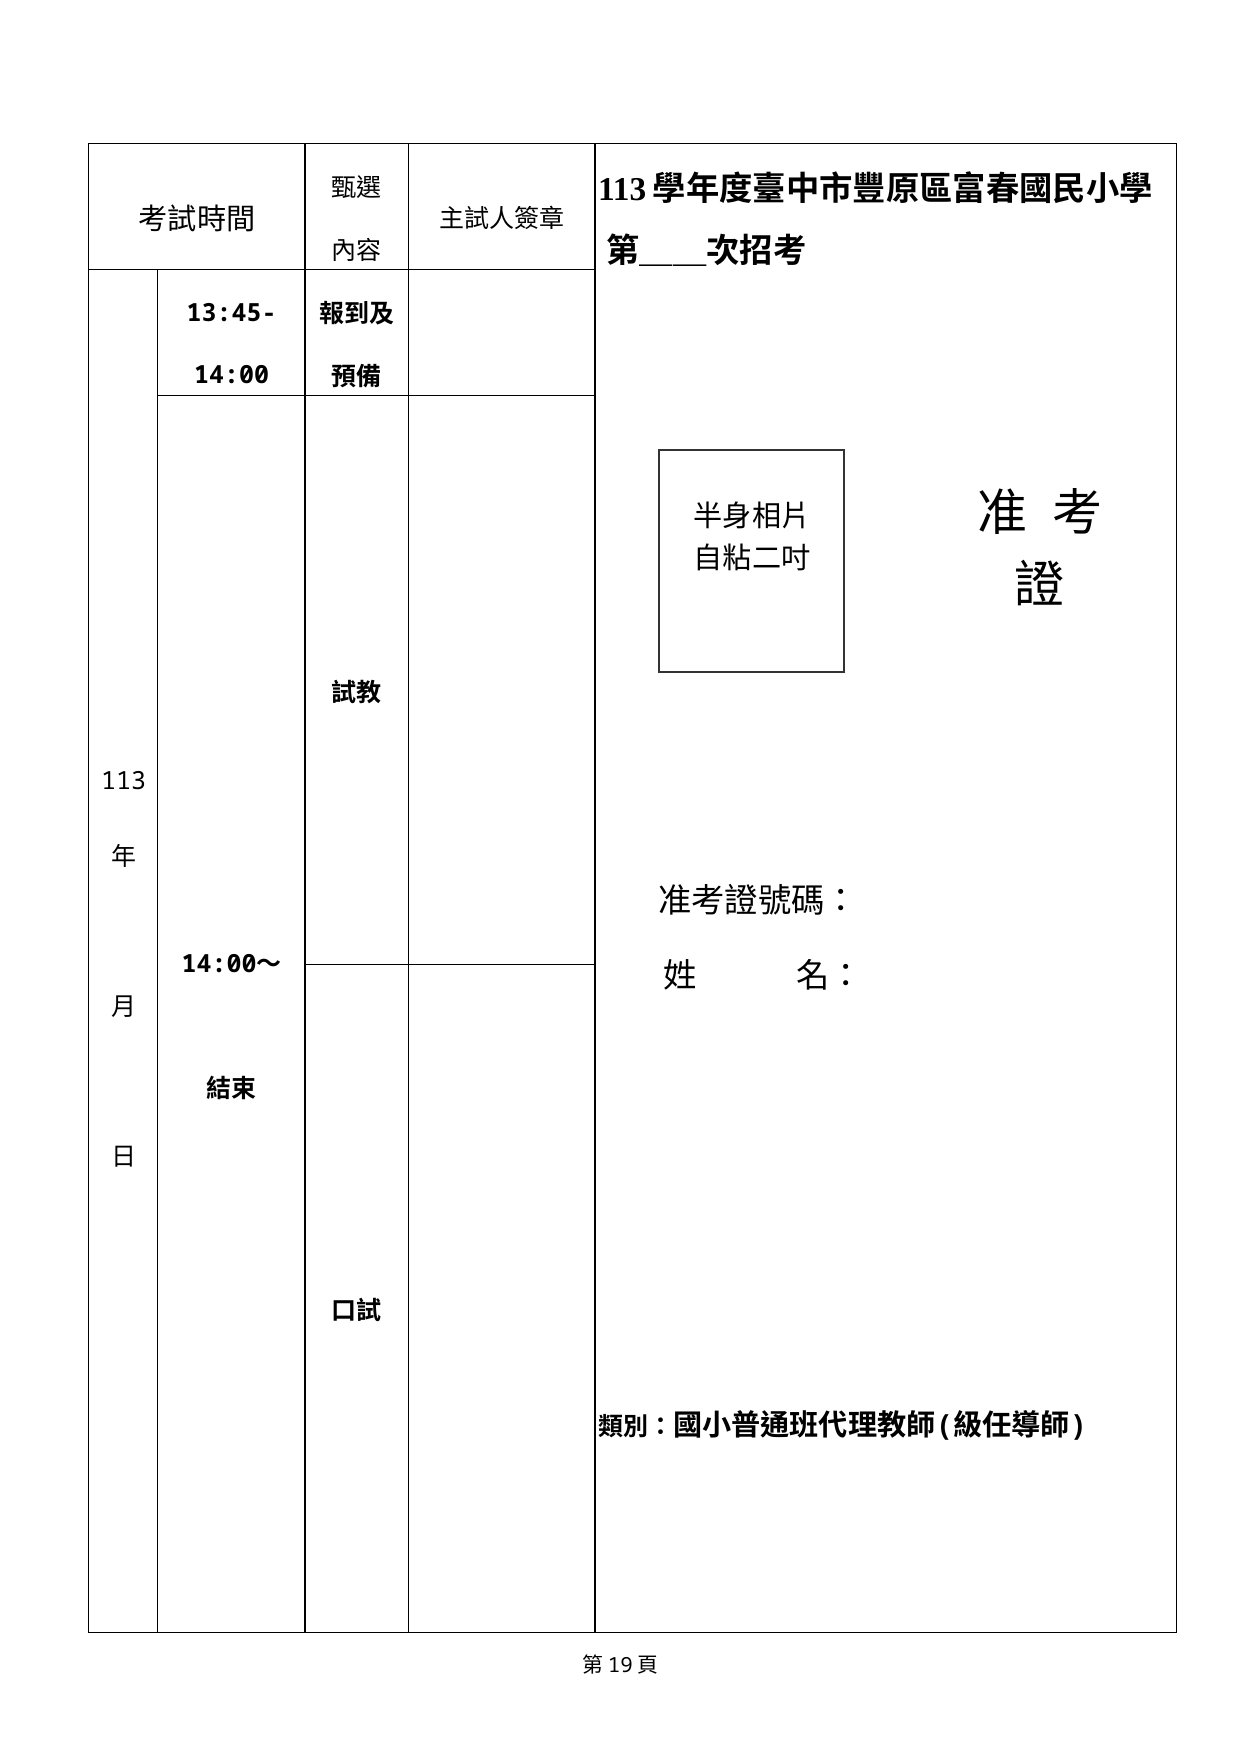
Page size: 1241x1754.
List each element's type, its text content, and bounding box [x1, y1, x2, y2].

table_cell 報到及預備 [306, 270, 408, 395]
table_header 113學年度臺中市豐原區富春國民小學 第＿＿次招考 准考證號碼： 姓 名： 類別：國小普通班代理教師(級任導師) [596, 144, 1176, 1632]
table_cell 14:00～ 結束 [158, 396, 304, 1632]
table_header 考試時間 [89, 144, 304, 269]
table_cell [409, 396, 594, 964]
table_cell 13:45-14:00 [158, 270, 304, 395]
table_header 甄選 內容 [306, 144, 408, 269]
table_cell 口試 [306, 965, 408, 1632]
table_cell 試教 [306, 396, 408, 964]
table_cell [409, 270, 594, 395]
table_header 主試人簽章 [409, 144, 594, 269]
table_cell 113 年 月 日 [89, 270, 157, 1632]
table_cell [409, 965, 594, 1632]
